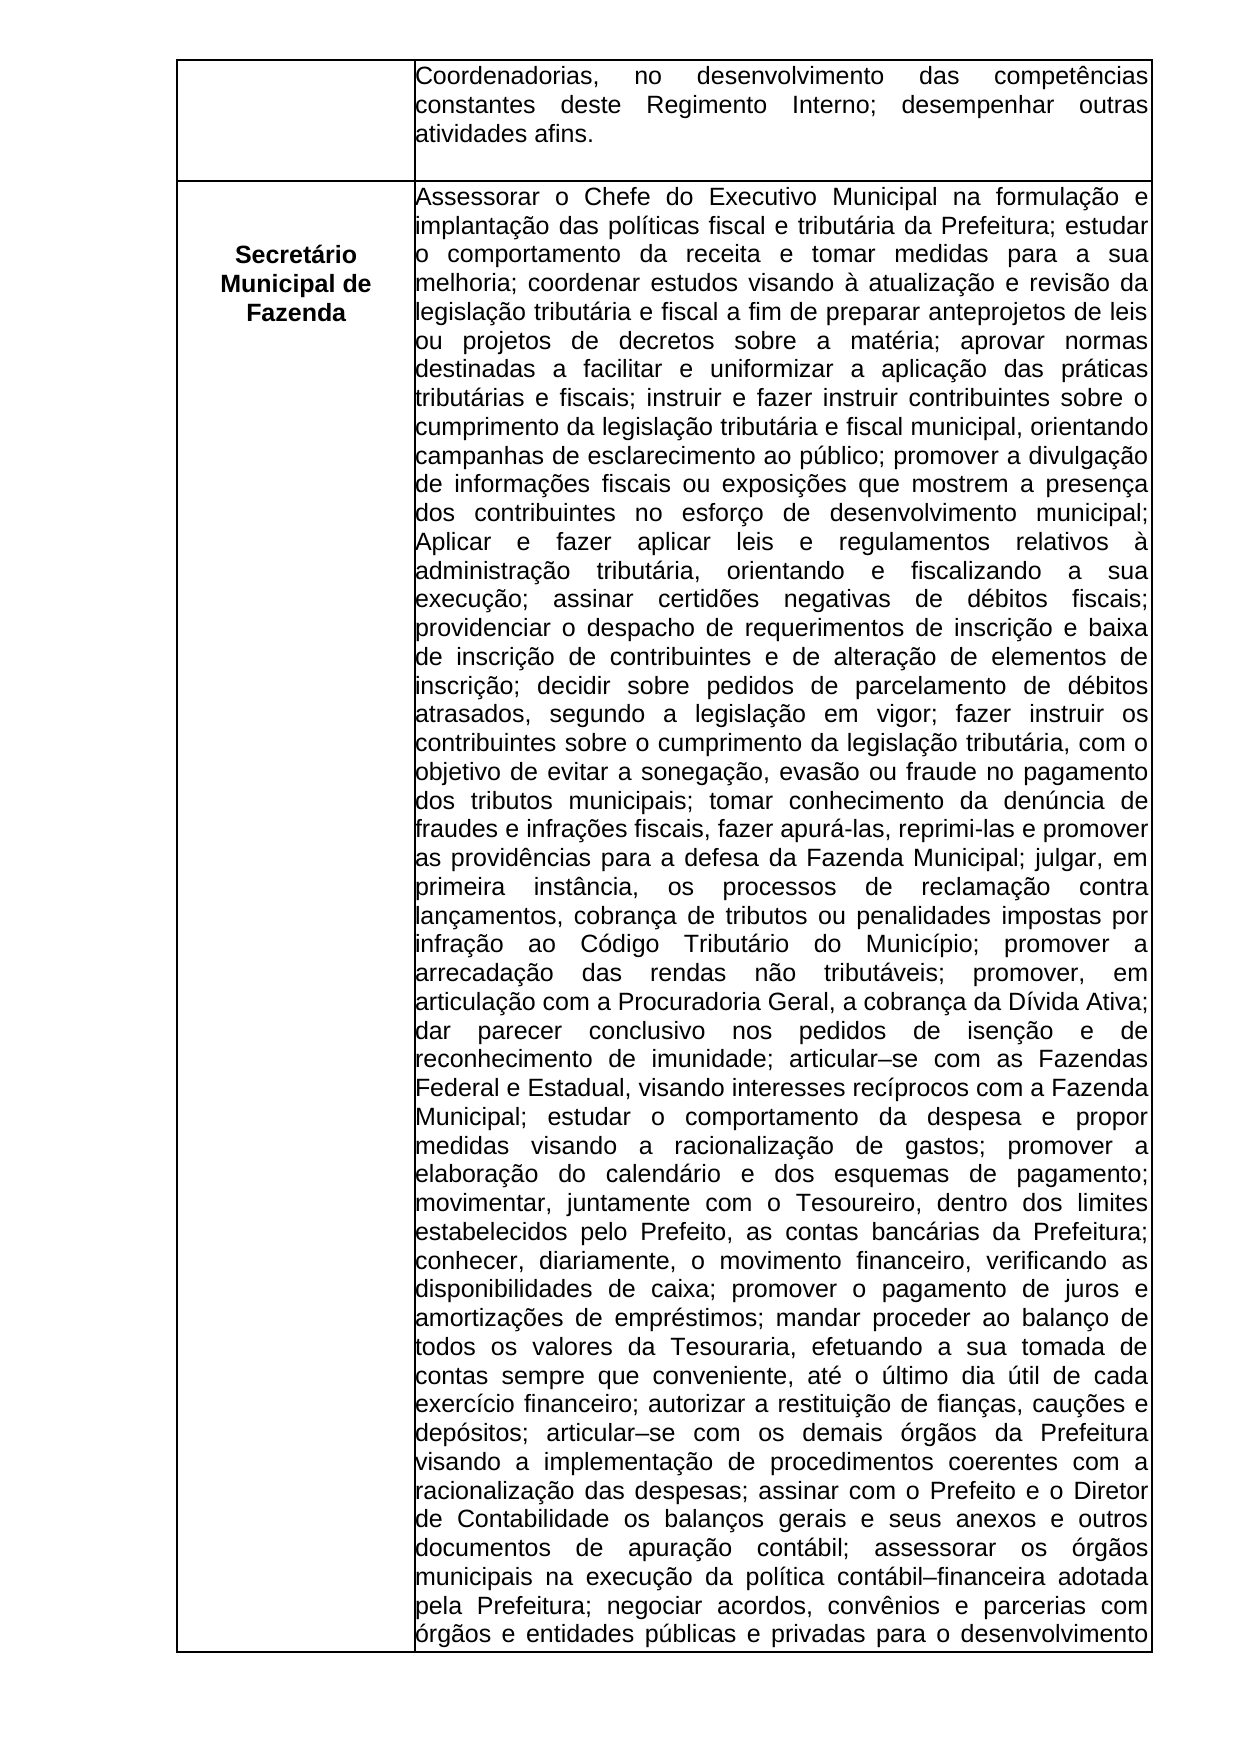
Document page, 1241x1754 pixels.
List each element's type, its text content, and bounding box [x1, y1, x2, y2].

table_cell [178, 61, 414, 180]
table_cell Assessorar o Chefe do Executivo Municipal na formulação e implantação das políticas fiscal e tributária da Prefeitura; estudar o comportamento da receita e tomar medidas para a sua melhoria; coordenar estudos visando à atualização e revisão da legislação tributária e fiscal a fim de preparar anteprojetos de leis ou projetos de decretos sobre a matéria; aprovar normas destinadas a facilitar e uniformizar a aplicação das práticas tributárias e fiscais; instruir e fazer instruir contribuintes sobre o cumprimento da legislação tributária e fiscal municipal, orientando campanhas de esclarecimento ao público; promover a divulgação de informações fiscais ou exposições que mostrem a presença dos contribuintes no esforço de desenvolvimento municipal; Aplicar e fazer aplicar leis e regulamentos relativos à administração tributária, orientando e fiscalizando a sua execução; assinar certidões negativas de débitos fiscais; providenciar o despacho de requerimentos de inscrição e baixa de inscrição de contribuintes e de alteração de elementos de inscrição; decidir sobre pedidos de parcelamento de débitos atrasados, segundo a legislação em vigor; fazer instruir os contribuintes sobre o cumprimento da legislação tributária, com o objetivo de evitar a sonegação, evasão ou fraude no pagamento dos tributos municipais; tomar conhecimento da denúncia de fraudes e infrações fiscais, fazer apurá-las, reprimi-las e promover as providências para a defesa da Fazenda Municipal; julgar, em primeira instância, os processos de reclamação contra lançamentos, cobrança de tributos ou penalidades impostas por infração ao Código Tributário do Município; promover a arrecadação das rendas não tributáveis; promover, em articulação com a Procuradoria Geral, a cobrança da Dívida Ativa; dar parecer conclusivo nos pedidos de isenção e de reconhecimento de imunidade; articular–se com as Fazendas Federal e Estadual, visando interesses recíprocos com a Fazenda Municipal; estudar o comportamento da despesa e propor medidas visando a racionalização de gastos; promover a elaboração do calendário e dos esquemas de pagamento; movimentar, juntamente com o Tesoureiro, dentro dos limites estabelecidos pelo Prefeito, as contas bancárias da Prefeitura; conhecer, diariamente, o movimento financeiro, verificando as disponibilidades de caixa; promover o pagamento de juros e amortizações de empréstimos; mandar proceder ao balanço de todos os valores da Tesouraria, efetuando a sua tomada de contas sempre que conveniente, até o último dia útil de cada exercício financeiro; autorizar a restituição de fianças, cauções e depósitos; articular–se com os demais órgãos da Prefeitura visando a implementação de procedimentos coerentes com a racionalização das despesas; assinar com o Prefeito e o Diretor de Contabilidade os balanços gerais e seus anexos e outros documentos de apuração contábil; assessorar os órgãos municipais na execução da política contábil–financeira adotada pela Prefeitura; negociar acordos, convênios e parcerias com órgãos e entidades públicas e privadas para o desenvolvimento [416, 182, 1151, 1651]
table_cell Coordenadorias, no desenvolvimento das competências constantes deste Regimento Interno; desempenhar outras atividades afins. [416, 61, 1151, 180]
table_cell Secretário Municipal de Fazenda [178, 182, 414, 1651]
